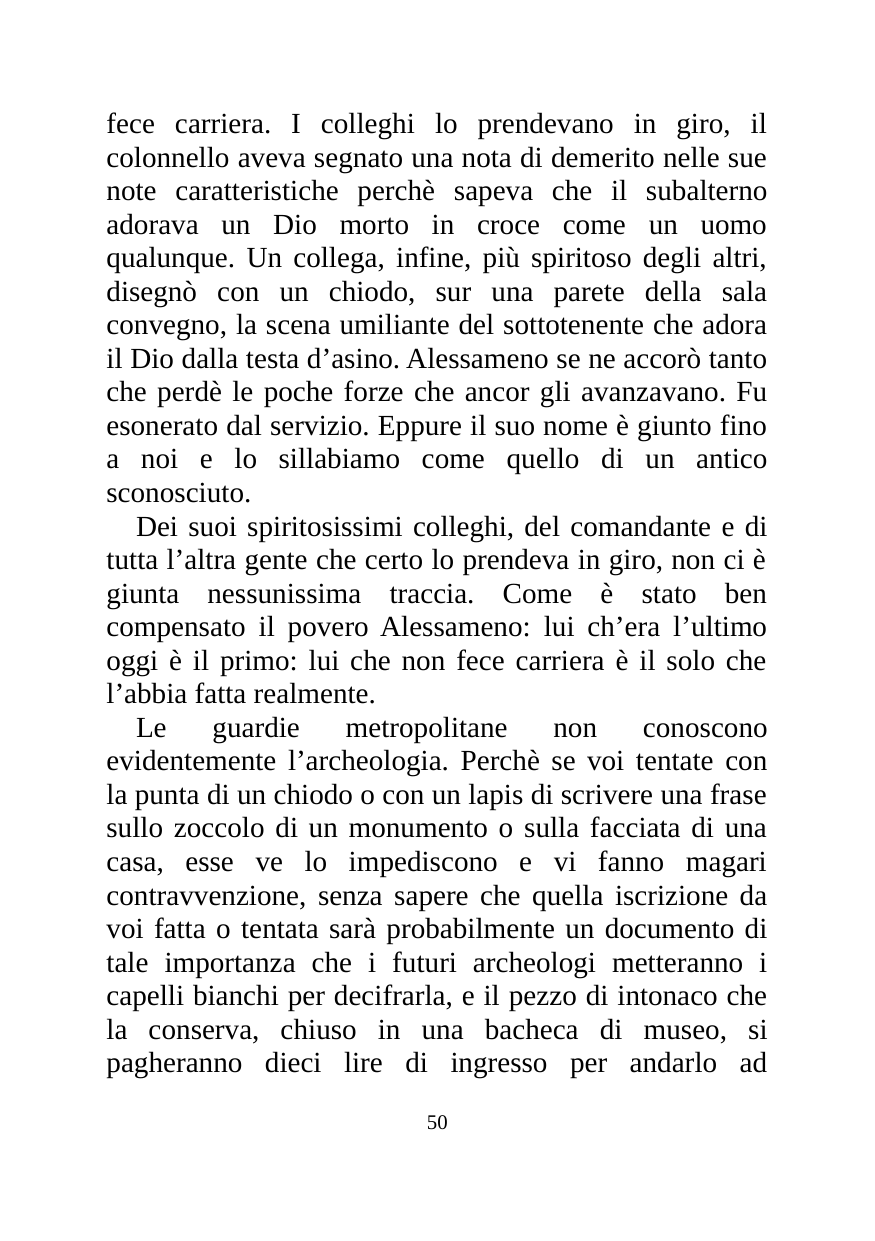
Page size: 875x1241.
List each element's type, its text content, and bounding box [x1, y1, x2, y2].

text Le guardie metropolitane non conoscono evidentemente l’archeologia. Perchè se voi tentate con la punta di un chiodo o con un lapis di scrivere una frase sullo zoccolo di un monumento o sulla facciata di una casa, esse ve lo impediscono e vi fanno magari contravvenzione, senza sapere che quella iscrizione da voi fatta o tentata sarà probabilmente un documento di tale importanza che i futuri archeologi metteranno i capelli bianchi per decifrarla, e il pezzo di intonaco che la conserva, chiuso in una bacheca di museo, si pagheranno dieci lire di ingresso per andarlo ad [106, 710, 768, 1079]
text Dei suoi spiritosissimi colleghi, del comandante e di tutta l’altra gente che certo lo prendeva in giro, non ci è giunta nessunissima traccia. Come è stato ben compensato il povero Alessameno: lui ch’era l’ultimo oggi è il primo: lui che non fece carriera è il solo che l’abbia fatta realmente. [106, 509, 768, 710]
text fece carriera. I colleghi lo prendevano in giro, il colonnello aveva segnato una nota di demerito nelle sue note caratteristiche perchè sapeva che il subalterno adorava un Dio morto in croce come un uomo qualunque. Un collega, infine, più spiritoso degli altri, disegnò con un chiodo, sur una parete della sala convegno, la scena umiliante del sottotenente che adora il Dio dalla testa d’asino. Alessameno se ne accorò tanto che perdè le poche forze che ancor gli avanzavano. Fu esonerato dal servizio. Eppure il suo nome è giunto fino a noi e lo sillabiamo come quello di un antico sconosciuto. [106, 106, 768, 509]
